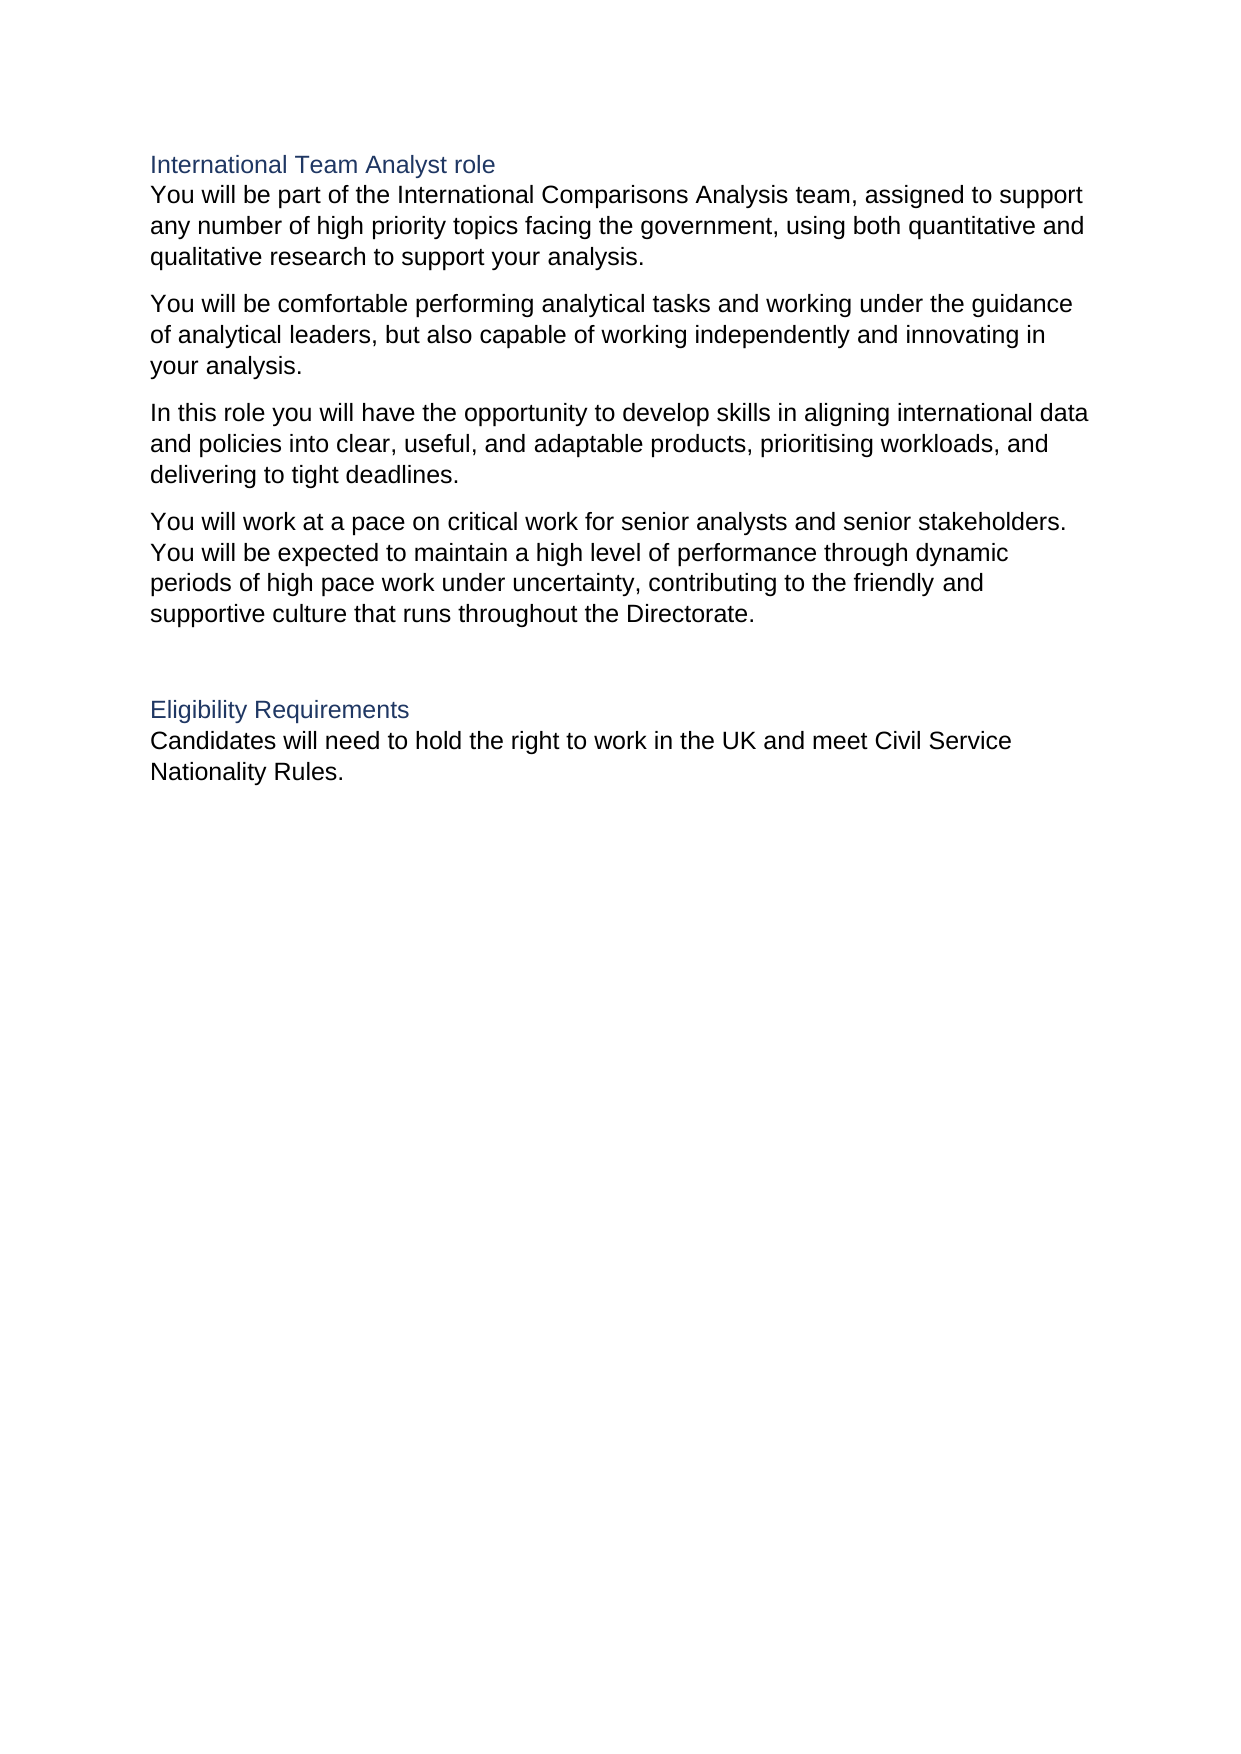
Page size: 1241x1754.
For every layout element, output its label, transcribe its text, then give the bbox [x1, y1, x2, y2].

text You will be part of the International Comparisons Analysis team, assigned to support any number of high priority topics facing the government, using both quantitative and qualitative research to support your analysis. [150, 180, 1090, 271]
text In this role you will have the opportunity to develop skills in aligning international data and policies into clear, useful, and adaptable products, prioritising workloads, and delivering to tight deadlines. [150, 398, 1090, 488]
subtitle International Team Analyst role [150, 150, 1090, 179]
text You will work at a pace on critical work for senior analysts and senior stakeholders. You will be expected to maintain a high level of performance through dynamic periods of high pace work under uncertainty, contributing to the friendly and supportive culture that runs throughout the Directorate. [150, 507, 1090, 628]
subtitle Eligibility Requirements [150, 696, 1090, 724]
text You will be comfortable performing analytical tasks and working under the guidance of analytical leaders, but also capable of working independently and innovating in your analysis. [150, 289, 1090, 379]
text Candidates will need to hold the right to work in the UK and meet Civil Service Nationality Rules. [150, 726, 1090, 785]
